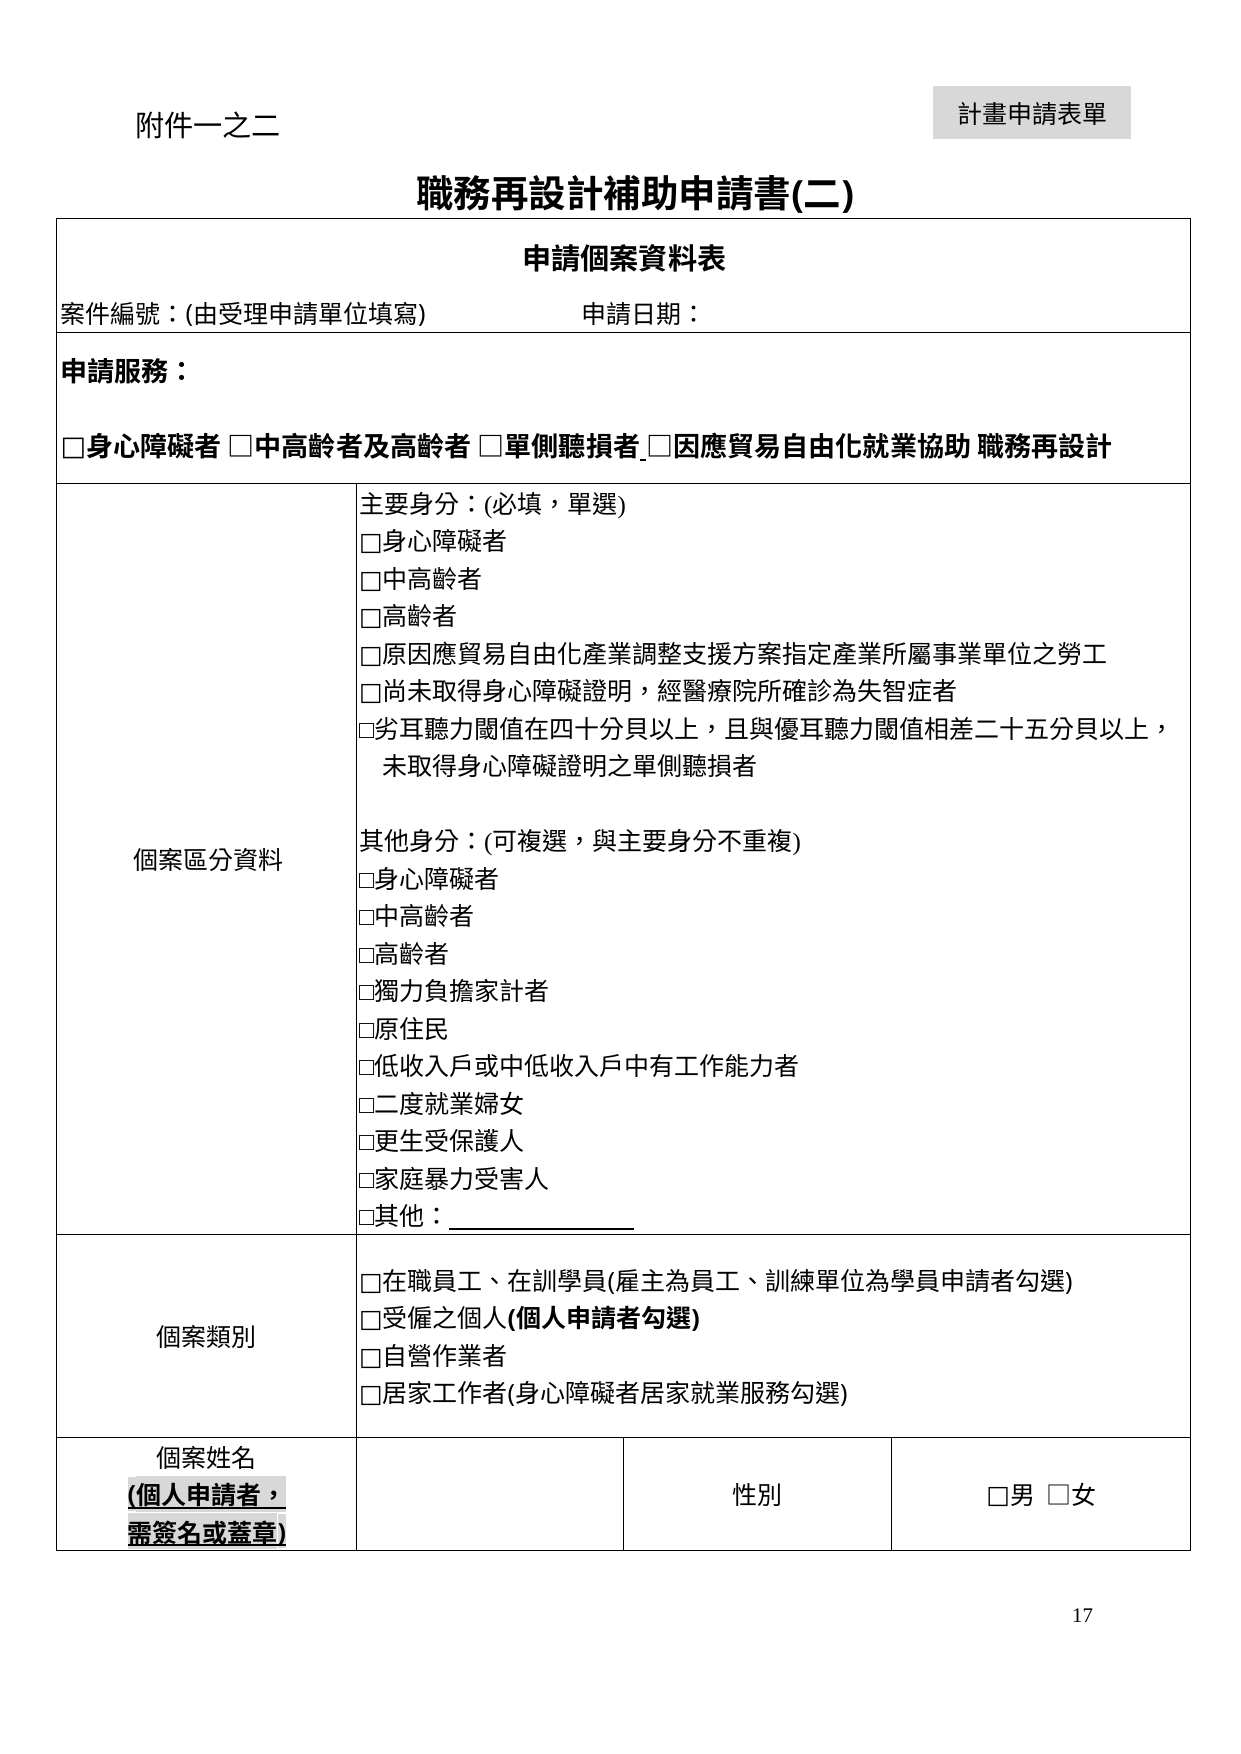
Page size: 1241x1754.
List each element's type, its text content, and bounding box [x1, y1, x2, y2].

text 職務再設計補助申請書(二) [177, 163, 1092, 218]
text 附件一之二 [118, 103, 297, 145]
table_cell 主要身分：(必填，單選) □身心障礙者 □中高齡者 □高齡者 □原因應貿易自由化產業調整支援方案指定產業所屬事業單位之勞工 □尚未取得身心障礙證明，經醫療院所確診為失智症者 □劣耳聽力閾值在四十分貝以上，且與優耳聽力閾值相差二十五分貝以上，未取得身心障礙證明之單側聽損者 其他身分：(可複選，與主要身分不重複) □身心障礙者 □中高齡者 □高齡者 □獨力負擔家計者 □原住民 □低收入戶或中低收入戶中有工作能力者 □二度就業婦女 □更生受保護人 □家庭暴力受害人 □其他： [357, 484, 1190, 1234]
table_cell □在職員工、在訓學員(雇主為員工、訓練單位為學員申請者勾選) □受僱之個人(個人申請者勾選) □自營作業者 □居家工作者(身心障礙者居家就業服務勾選) [357, 1235, 1190, 1437]
table_cell 個案類別 [57, 1235, 356, 1437]
table_header 申請個案資料表 案件編號：(由受理申請單位填寫) 申請日期： [57, 219, 1190, 332]
table_cell □男 □女 [892, 1438, 1190, 1550]
table_cell [357, 1438, 623, 1550]
table_cell 個案姓名 (個人申請者， 需簽名或蓋章) [57, 1438, 356, 1550]
text 計畫申請表單 [948, 94, 1115, 131]
table_cell 性別 [624, 1438, 891, 1550]
table_cell 申請服務： □身心障礙者 □中高齡者及高齡者 □單側聽損者 □因應貿易自由化就業協助 職務再設計 [57, 333, 1190, 483]
table_cell 個案區分資料 [57, 484, 356, 1234]
